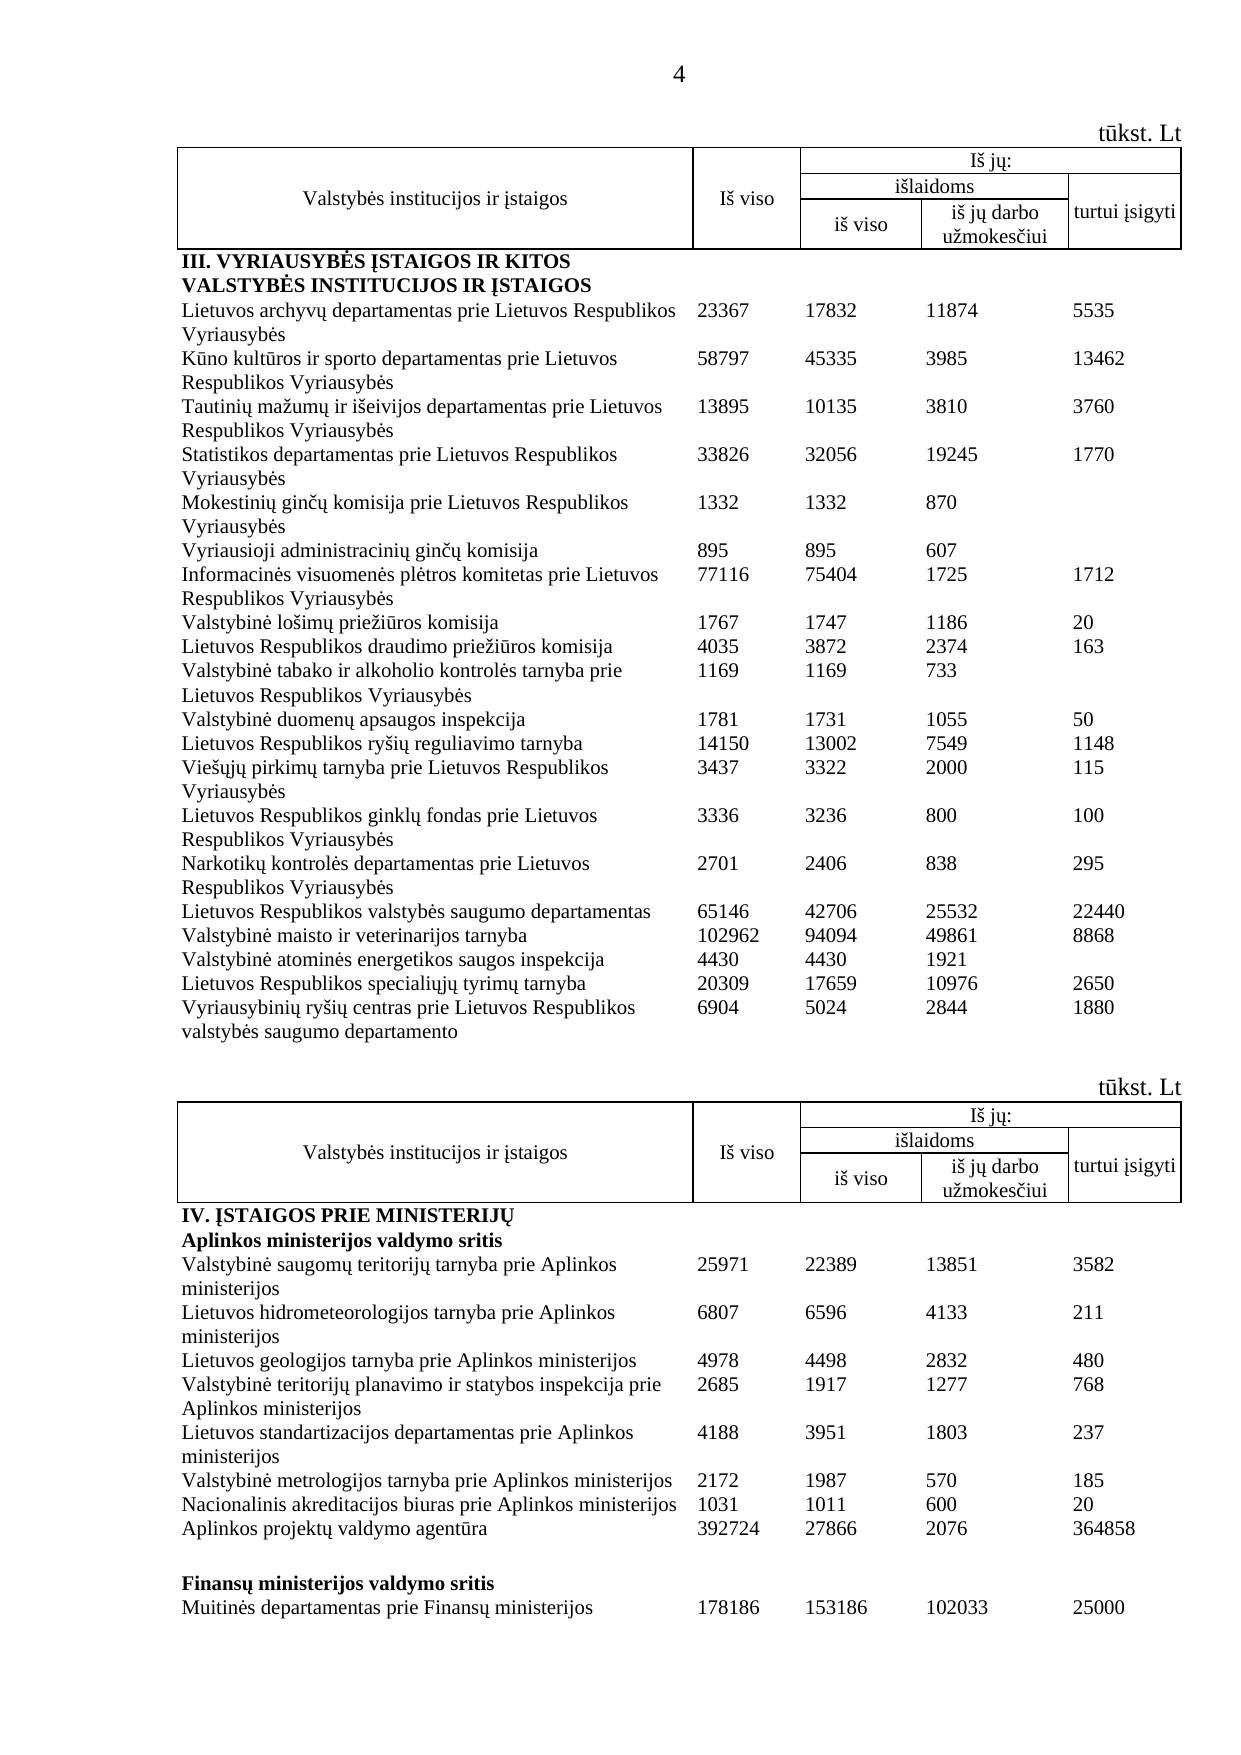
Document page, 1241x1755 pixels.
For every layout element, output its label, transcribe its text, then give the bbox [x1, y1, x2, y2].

table_cell [1176, 1324, 1181, 1348]
table_cell 14150 [796, 731, 801, 755]
table_cell 11874 [921, 298, 1068, 346]
table_cell 4133 [921, 1300, 1068, 1348]
table_cell 1148 [1069, 731, 1073, 755]
table_cell 23367 [693, 298, 801, 346]
table_cell 1767 [693, 610, 697, 634]
table_cell [1176, 1276, 1181, 1300]
table_cell [1176, 586, 1181, 610]
table_cell [1176, 466, 1181, 490]
table_cell 3810 [921, 394, 1068, 442]
table_cell 20 [1069, 1492, 1073, 1516]
table_cell [921, 1571, 926, 1595]
table_cell 4430 [796, 947, 801, 971]
table_cell 163 [1172, 634, 1176, 658]
table_cell [1176, 1540, 1181, 1571]
table_cell 1917 [801, 1372, 921, 1420]
table_cell 13462 [1069, 346, 1176, 394]
table_cell [796, 1228, 801, 1252]
table_cell 10135 [801, 394, 921, 442]
table_cell [693, 250, 801, 297]
table_cell 45335 [801, 346, 921, 394]
table_cell 870 [921, 490, 1068, 538]
table_cell 7549 [921, 731, 926, 755]
table_cell 3872 [801, 634, 805, 658]
text tūkst. Lt [177, 118, 1181, 147]
table_cell [1172, 1571, 1176, 1595]
table_cell 733 [921, 659, 1068, 707]
table_cell 163 [1069, 634, 1073, 658]
table_cell 1031 [693, 1492, 697, 1516]
table_cell 20 [1172, 1492, 1176, 1516]
table_cell 3322 [801, 755, 921, 803]
table_cell 77116 [693, 562, 801, 610]
table_cell 4978 [796, 1348, 801, 1372]
table_cell 185 [1069, 1468, 1073, 1492]
table_cell [801, 250, 921, 297]
table_cell 1921 [1064, 947, 1068, 971]
table_cell 6807 [693, 1300, 801, 1348]
table_cell 392724 [693, 1516, 801, 1571]
table_cell [1069, 490, 1176, 538]
table_cell 607 [921, 538, 926, 562]
table_cell [1176, 779, 1181, 803]
table_cell 50 [1172, 707, 1176, 731]
table_cell [1172, 538, 1176, 562]
table_cell [921, 250, 1068, 297]
table_cell 1747 [917, 610, 921, 634]
table_cell iš viso [801, 200, 921, 248]
table_cell 10976 [921, 971, 926, 995]
table_cell [917, 1203, 921, 1227]
table_cell 1987 [917, 1468, 921, 1492]
table_cell [1176, 875, 1181, 899]
table_cell [917, 1571, 921, 1595]
table_cell [1176, 322, 1181, 346]
table_cell 2000 [921, 755, 1068, 803]
table_cell 1987 [801, 1468, 805, 1492]
table_cell 364858 [1069, 1516, 1176, 1571]
table_cell 19245 [921, 442, 1068, 490]
table_cell 22389 [801, 1252, 921, 1300]
table_cell 2076 [921, 1516, 1068, 1571]
table_cell 1781 [796, 707, 801, 731]
table_cell 32056 [801, 442, 921, 490]
table_cell 600 [1064, 1492, 1068, 1516]
table_header Iš viso [694, 1103, 800, 1202]
table_cell 58797 [693, 346, 801, 394]
table_cell 115 [1069, 755, 1176, 803]
table_cell 1148 [1172, 731, 1176, 755]
table_cell 768 [1069, 1372, 1176, 1420]
table_cell [1064, 1203, 1068, 1227]
table_cell 4188 [693, 1420, 801, 1468]
table_cell 4978 [693, 1348, 697, 1372]
table_cell iš viso [801, 1154, 921, 1202]
table_cell [1176, 273, 1181, 297]
table_cell 570 [921, 1468, 926, 1492]
table_cell 4035 [693, 634, 697, 658]
table_cell 800 [921, 803, 1068, 851]
table_cell 33826 [693, 442, 801, 490]
table_cell [693, 1571, 697, 1595]
table_cell [917, 1228, 921, 1252]
table_header Iš viso [694, 148, 800, 248]
table_cell 1880 [1069, 995, 1176, 1043]
table_cell 237 [1069, 1420, 1176, 1468]
table_cell 1011 [801, 1492, 805, 1516]
table_cell 838 [921, 851, 1068, 899]
table_cell 4035 [796, 634, 801, 658]
table_cell [801, 1571, 805, 1595]
table_cell 2374 [921, 634, 926, 658]
table_cell 4430 [917, 947, 921, 971]
table_cell 1332 [693, 490, 801, 538]
table_cell [1176, 1019, 1181, 1043]
table_cell 3985 [921, 346, 1068, 394]
table_cell 2172 [693, 1468, 697, 1492]
table_header Valstybės institucijos ir įstaigos [178, 1103, 692, 1202]
table_cell 8868 [1172, 923, 1176, 947]
table_cell 895 [693, 538, 697, 562]
table_cell 17832 [801, 298, 921, 346]
table_cell 895 [917, 538, 921, 562]
table_cell 1169 [693, 659, 801, 707]
table_cell 1731 [801, 707, 805, 731]
table_cell 1803 [921, 1420, 1068, 1468]
table_cell 25971 [693, 1252, 801, 1300]
table_cell 3760 [1069, 394, 1176, 442]
table_cell [921, 1203, 926, 1227]
table_cell [1069, 1571, 1073, 1595]
table_cell 1011 [917, 1492, 921, 1516]
table_cell [1176, 682, 1181, 707]
table_cell 295 [1069, 851, 1176, 899]
table_cell 3582 [1069, 1252, 1176, 1300]
table_cell [1069, 250, 1176, 297]
table_cell 13895 [693, 394, 801, 442]
table_cell 1767 [796, 610, 801, 634]
table_cell 50 [1069, 707, 1073, 731]
table_cell 4430 [693, 947, 697, 971]
table_cell 20 [1172, 610, 1176, 634]
table_cell 25532 [921, 899, 926, 923]
table_cell [796, 1203, 801, 1227]
table_cell 2832 [921, 1348, 926, 1372]
table_cell 6904 [693, 995, 801, 1043]
table_cell 1055 [1064, 707, 1068, 731]
table_cell 1781 [693, 707, 697, 731]
table_cell 2650 [1069, 971, 1073, 995]
table_cell 1186 [921, 610, 926, 634]
table_cell 1921 [921, 947, 926, 971]
table_cell turtui įsigyti [1069, 174, 1180, 248]
table_cell [1069, 1203, 1073, 1227]
table_cell [1069, 659, 1176, 707]
text tūkst. Lt [177, 1072, 1181, 1101]
table_cell [1069, 538, 1073, 562]
table_cell [1069, 947, 1073, 971]
table_cell 1332 [801, 490, 921, 538]
table_cell 1169 [801, 659, 921, 707]
table_cell [1176, 514, 1181, 538]
table_cell 3872 [917, 634, 921, 658]
table_cell [1176, 827, 1181, 851]
table_cell 480 [1172, 1348, 1176, 1372]
table_cell 7549 [1064, 731, 1068, 755]
table_cell 13851 [921, 1252, 1068, 1300]
table_cell 570 [1064, 1468, 1068, 1492]
table_cell [1176, 370, 1181, 394]
table_cell 5024 [801, 995, 921, 1043]
table_cell 20309 [796, 971, 801, 995]
table_cell Aplinkos projektų valdymo agentūra [177, 1516, 693, 1571]
table_cell 600 [921, 1492, 926, 1516]
table_cell [801, 1203, 805, 1227]
table_cell [801, 1228, 805, 1252]
table_cell [921, 1228, 926, 1252]
table_cell 1055 [921, 707, 926, 731]
table_cell [1176, 1444, 1181, 1468]
table_cell 2685 [693, 1372, 801, 1420]
table_cell 1277 [921, 1372, 1068, 1420]
table_cell 2844 [921, 995, 1068, 1043]
table_cell 2172 [796, 1468, 801, 1492]
table_cell 2374 [1064, 634, 1068, 658]
table_cell 607 [1064, 538, 1068, 562]
table_cell 8868 [1069, 923, 1073, 947]
table_cell 1747 [801, 610, 805, 634]
table_cell turtui įsigyti [1069, 1128, 1180, 1202]
table_cell 3437 [693, 755, 801, 803]
table_cell [1176, 418, 1181, 442]
table_cell 27866 [801, 1516, 921, 1571]
table_cell 75404 [801, 562, 921, 610]
table_cell 3336 [693, 803, 801, 851]
table_header Valstybės institucijos ir įstaigos [178, 148, 692, 248]
table_cell [1172, 1228, 1176, 1252]
table_cell 65146 [796, 899, 801, 923]
table_cell [1172, 947, 1176, 971]
table_cell 185 [1172, 1468, 1176, 1492]
table_cell 102033 [921, 1595, 926, 1619]
table_cell 4498 [801, 1348, 805, 1372]
table_cell [693, 1228, 697, 1252]
table_cell [1064, 1228, 1068, 1252]
table_cell 895 [796, 538, 801, 562]
table_cell [796, 1571, 801, 1595]
table_cell 1186 [1064, 610, 1068, 634]
table_cell [1069, 1228, 1073, 1252]
table_cell [693, 1203, 697, 1227]
table_cell 1731 [917, 707, 921, 731]
table_cell 178186 [796, 1595, 801, 1619]
table_cell 211 [1069, 1300, 1176, 1348]
table_cell 1725 [921, 562, 1068, 610]
table_cell 5535 [1069, 298, 1176, 346]
table_cell 49861 [921, 923, 926, 947]
table_cell 3236 [801, 803, 921, 851]
table_cell 3951 [801, 1420, 921, 1468]
table_cell [1064, 1571, 1068, 1595]
table_cell 2701 [693, 851, 801, 899]
table_cell 2406 [801, 851, 921, 899]
table_cell 895 [801, 538, 805, 562]
table_cell 1031 [796, 1492, 801, 1516]
table_cell 2650 [1172, 971, 1176, 995]
table_cell 6596 [801, 1300, 921, 1348]
table_cell 1770 [1069, 442, 1176, 490]
table_cell 102962 [796, 923, 801, 947]
table_cell 2832 [1064, 1348, 1068, 1372]
table_cell 4430 [801, 947, 805, 971]
table_cell 100 [1069, 803, 1176, 851]
table_cell [1172, 1203, 1176, 1227]
table_cell 4498 [917, 1348, 921, 1372]
table_cell 480 [1069, 1348, 1073, 1372]
table_cell 20 [1069, 610, 1073, 634]
table_cell 1712 [1069, 562, 1176, 610]
table_cell [1176, 1396, 1181, 1420]
